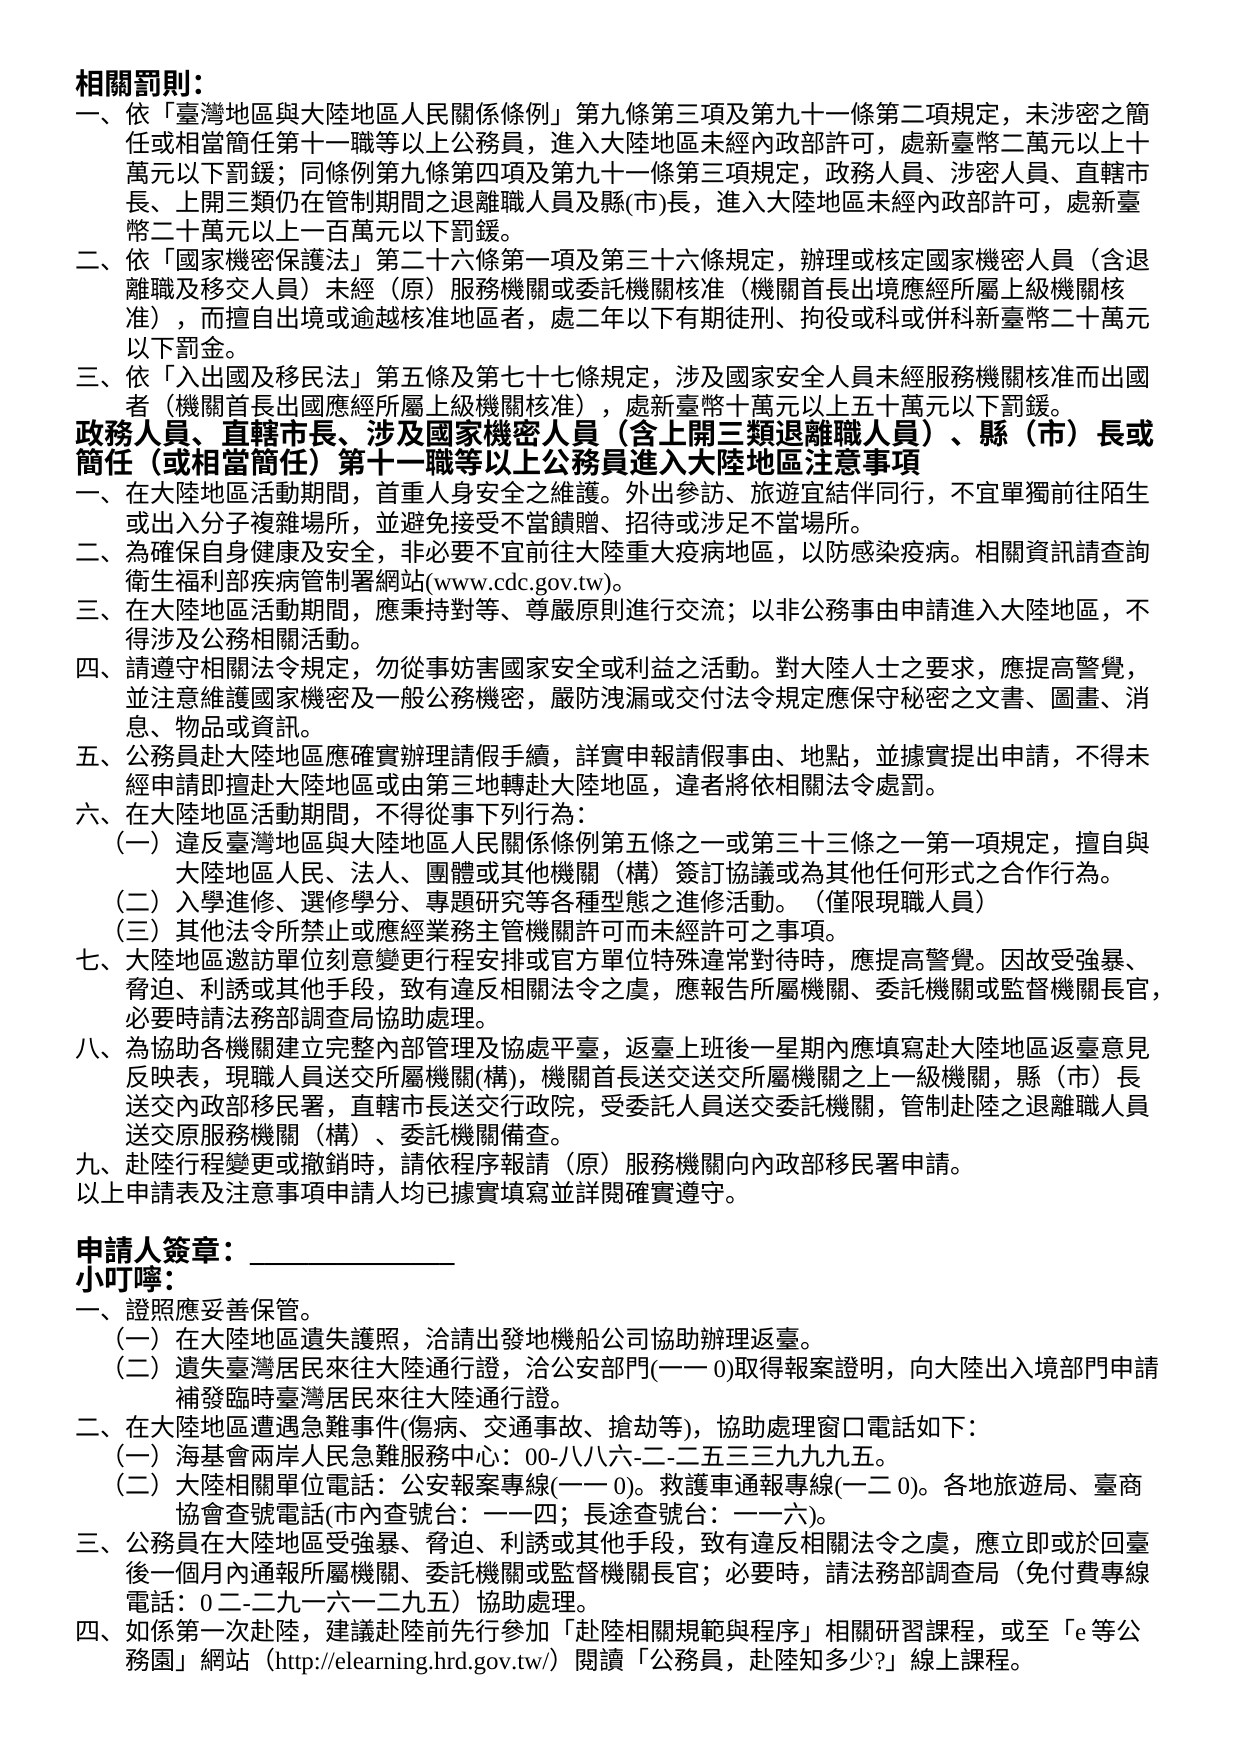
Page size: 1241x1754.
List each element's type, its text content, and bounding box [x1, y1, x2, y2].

text 一、依「臺灣地區與大陸地區人民關係條例」第九條第三項及第九十一條第二項規定，未涉密之簡任或相當簡任第十一職等以上公務員，進入大陸地區未經內政部許可，處新臺幣二萬元以上十萬元以下罰鍰；同條例第九條第四項及第九十一條第三項規定，政務人員、涉密人員、直轄市長、上開三類仍在管制期間之退離職人員及縣(市)長，進入大陸地區未經內政部許可，處新臺幣二十萬元以上一百萬元以下罰鍰。 [75, 100, 1165, 246]
text 三、公務員在大陸地區受強暴、脅迫、利誘或其他手段，致有違反相關法令之虞，應立即或於回臺後一個月內通報所屬機關、委託機關或監督機關長官；必要時，請法務部調查局（免付費專線電話：0二-二九一六一二九五）協助處理。 [75, 1529, 1165, 1617]
text 相關罰則： [75, 71, 1165, 100]
text 二、在大陸地區遭遇急難事件(傷病、交通事故、搶劫等)，協助處理窗口電話如下： [75, 1413, 1165, 1442]
text （一）違反臺灣地區與大陸地區人民關係條例第五條之一或第三十三條之一第一項規定，擅自與大陸地區人民、法人、團體或其他機關（構）簽訂協議或為其他任何形式之合作行為。 [75, 829, 1165, 888]
text 政務人員、直轄市長、涉及國家機密人員（含上開三類退離職人員）、縣（市）長或簡任（或相當簡任）第十一職等以上公務員進入大陸地區注意事項 [75, 421, 1165, 479]
text 四、請遵守相關法令規定，勿從事妨害國家安全或利益之活動。對大陸人士之要求，應提高警覺，並注意維護國家機密及一般公務機密，嚴防洩漏或交付法令規定應保守秘密之文書、圖畫、消息、物品或資訊。 [75, 654, 1165, 742]
text 八、為協助各機關建立完整內部管理及協處平臺，返臺上班後一星期內應填寫赴大陸地區返臺意見反映表，現職人員送交所屬機關(構)，機關首長送交送交所屬機關之上一級機關，縣（市）長送交內政部移民署，直轄市長送交行政院，受委託人員送交委託機關，管制赴陸之退離職人員送交原服務機關（構）、委託機關備查。 [75, 1034, 1165, 1150]
text 九、赴陸行程變更或撤銷時，請依程序報請（原）服務機關向內政部移民署申請。 [75, 1150, 1165, 1179]
text 一、在大陸地區活動期間，首重人身安全之維護。外出參訪、旅遊宜結伴同行，不宜單獨前往陌生或出入分子複雜場所，並避免接受不當饋贈、招待或涉足不當場所。 [75, 479, 1165, 538]
text 小叮嚀： [75, 1267, 1165, 1296]
text 二、為確保自身健康及安全，非必要不宜前往大陸重大疫病地區，以防感染疫病。相關資訊請查詢衛生福利部疾病管制署網站(www.cdc.gov.tw)。 [75, 538, 1165, 596]
text 二、依「國家機密保護法」第二十六條第一項及第三十六條規定，辦理或核定國家機密人員（含退離職及移交人員）未經（原）服務機關或委託機關核准（機關首長出境應經所屬上級機關核准），而擅自出境或逾越核准地區者，處二年以下有期徒刑、拘役或科或併科新臺幣二十萬元以下罰金。 [75, 246, 1165, 363]
text （二）大陸相關單位電話：公安報案專線(一一0)。救護車通報專線(一二0)。各地旅遊局、臺商協會查號電話(市內查號台：一一四；長途查號台：一一六)。 [75, 1471, 1165, 1529]
text （三）其他法令所禁止或應經業務主管機關許可而未經許可之事項。 [75, 917, 1165, 946]
text 申請人簽章：______________ [75, 1238, 1165, 1267]
text 四、如係第一次赴陸，建議赴陸前先行參加「赴陸相關規範與程序」相關研習課程，或至「e等公務園」網站（http://elearning.hrd.gov.tw/）閱讀「公務員，赴陸知多少?」線上課程。 [75, 1617, 1165, 1675]
text 五、公務員赴大陸地區應確實辦理請假手續，詳實申報請假事由、地點，並據實提出申請，不得未經申請即擅赴大陸地區或由第三地轉赴大陸地區，違者將依相關法令處罰。 [75, 742, 1165, 800]
text 七、大陸地區邀訪單位刻意變更行程安排或官方單位特殊違常對待時，應提高警覺。因故受強暴、脅迫、利誘或其他手段，致有違反相關法令之虞，應報告所屬機關、委託機關或監督機關長官，必要時請法務部調查局協助處理。 [75, 946, 1165, 1034]
text （一）在大陸地區遺失護照，洽請出發地機船公司協助辦理返臺。 [75, 1325, 1165, 1354]
text 六、在大陸地區活動期間，不得從事下列行為： [75, 800, 1165, 829]
text 三、依「入出國及移民法」第五條及第七十七條規定，涉及國家安全人員未經服務機關核准而出國者（機關首長出國應經所屬上級機關核准），處新臺幣十萬元以上五十萬元以下罰鍰。 [75, 363, 1165, 421]
text 一、證照應妥善保管。 [75, 1296, 1165, 1325]
text 以上申請表及注意事項申請人均已據實填寫並詳閱確實遵守。 [75, 1179, 1165, 1209]
text 三、在大陸地區活動期間，應秉持對等、尊嚴原則進行交流；以非公務事由申請進入大陸地區，不得涉及公務相關活動。 [75, 596, 1165, 654]
text （二）入學進修、選修學分、專題研究等各種型態之進修活動。（僅限現職人員） [75, 888, 1165, 917]
text （一）海基會兩岸人民急難服務中心：00-八八六-二-二五三三九九九五。 [75, 1442, 1165, 1471]
text （二）遺失臺灣居民來往大陸通行證，洽公安部門(一一0)取得報案證明，向大陸出入境部門申請補發臨時臺灣居民來往大陸通行證。 [75, 1354, 1165, 1413]
